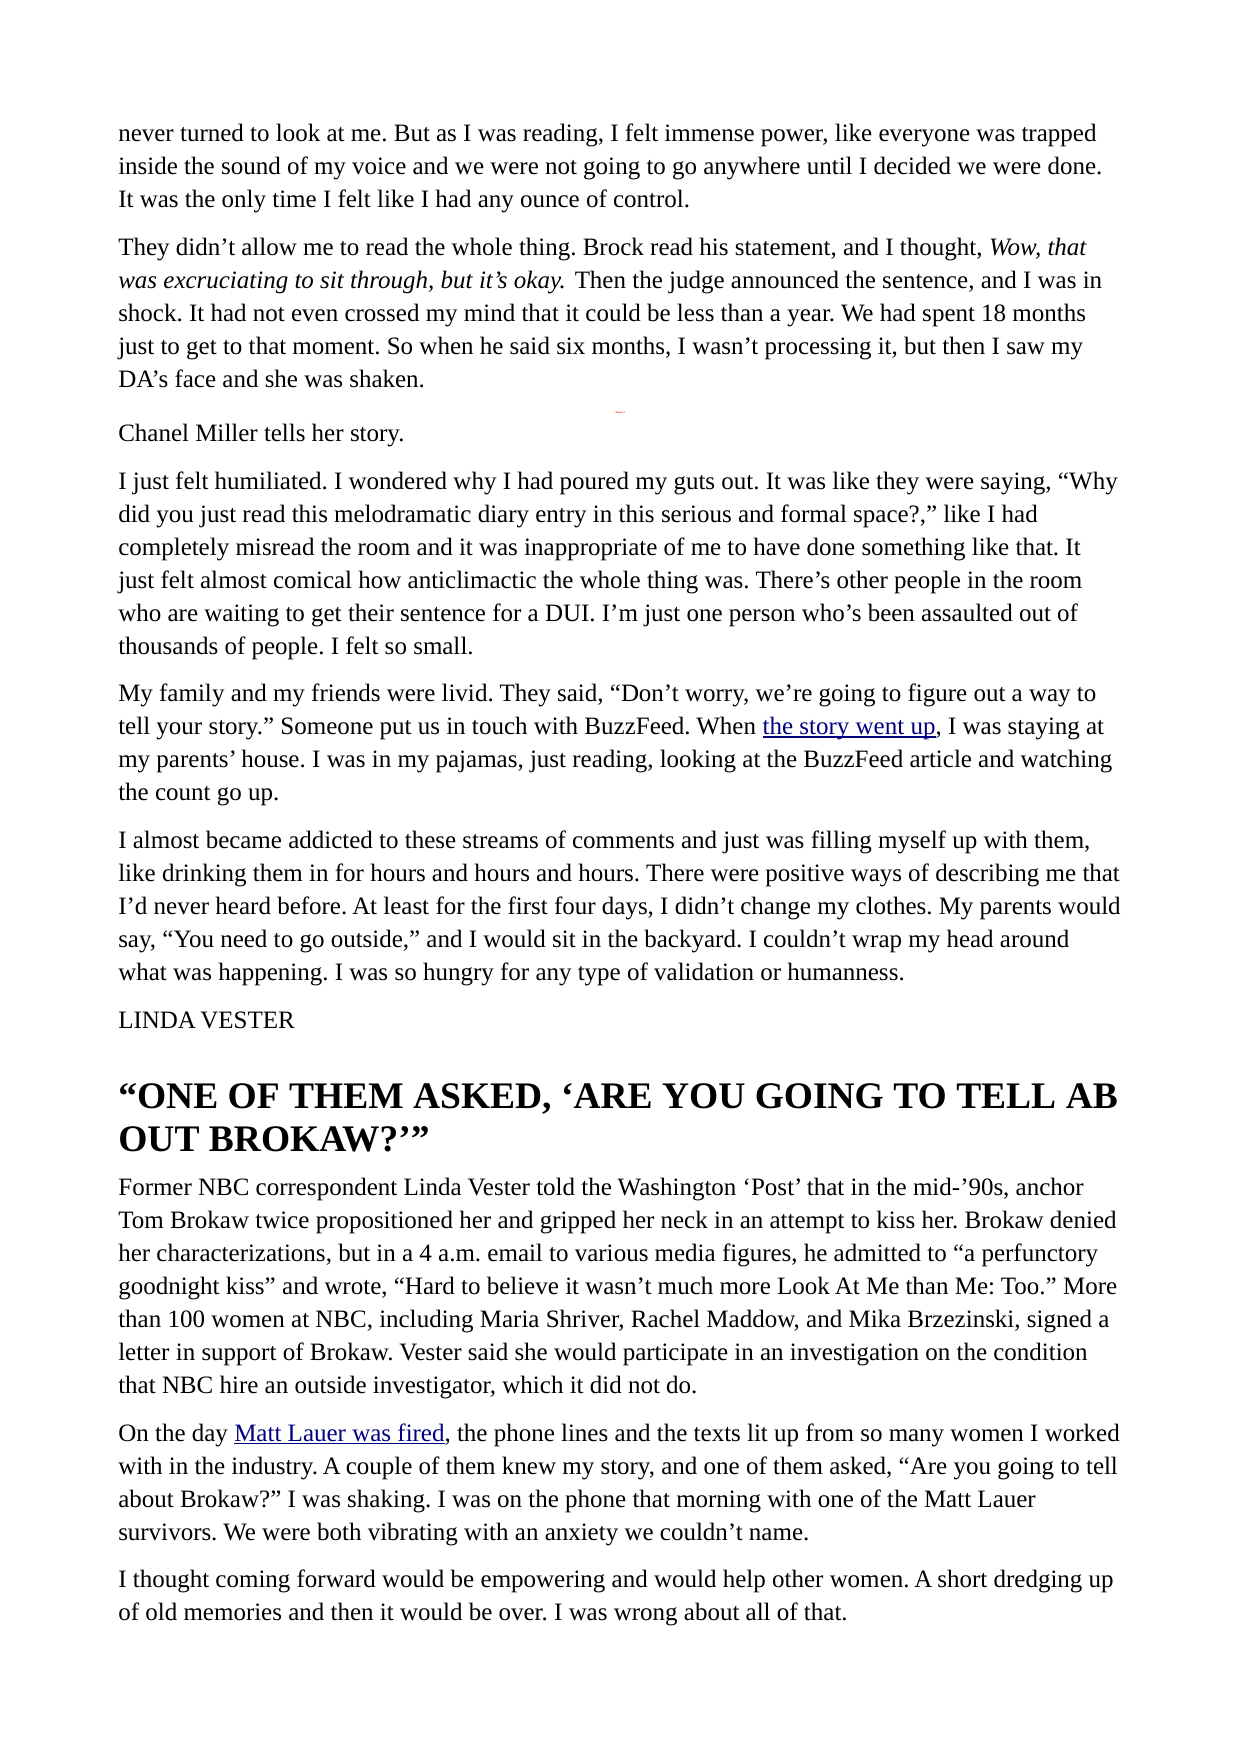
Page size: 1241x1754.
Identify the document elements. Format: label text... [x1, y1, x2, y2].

text They didn’t allow me to read the whole thing. Brock read his statement, and I thought, Wow, that was excruciating to sit through, but it’s okay. Then the judge announced the sentence, and I was in shock. It had not even crossed my mind that it could be less than a year. We had spent 18 months just to get to that moment. So when he said six months, I wasn’t processing it, but then I saw my DA’s face and she was shaken. [118, 232, 1122, 393]
subtitle “ONE OF THEM ASKED, ‘ARE YOU GOING TO TELL ABOUT BROKAW?’” [118, 1073, 1122, 1159]
text I almost became addicted to these streams of comments and just was filling myself up with them, like drinking them in for hours and hours and hours. There were positive ways of describing me that I’d never heard before. At least for the first four days, I didn’t change my clothes. My parents would say, “You need to go outside,” and I would sit in the backyard. I couldn’t wrap my head around what was happening. I was so hungry for any type of validation or humanness. [118, 825, 1122, 986]
text never turned to look at me. But as I was reading, I felt immense power, like everyone was trapped inside the sound of my voice and we were not going to go anywhere until I decided we were done. It was the only time I felt like I had any ounce of control. [118, 118, 1122, 213]
text Chanel Miller tells her story. [118, 418, 1122, 447]
text Former NBC correspondent Linda Vester told the Washington ‘Post’ that in the mid-’90s, anchor Tom Brokaw twice propositioned her and gripped her neck in an attempt to kiss her. Brokaw denied her characterizations, but in a 4 a.m. email to various media figures, he admitted to “a perfunctory goodnight kiss” and wrote, “Hard to believe it wasn’t much more Look At Me than Me: Too.” More than 100 women at NBC, including Maria Shriver, Rachel Maddow, and Mika Brzezinski, signed a letter in support of Brokaw. Vester said she would participate in an investigation on the condition that NBC hire an outside investigator, which it did not do. [118, 1172, 1122, 1399]
text LINDA VESTER [118, 1005, 1122, 1033]
text My family and my friends were livid. They said, “Don’t worry, we’re going to figure out a way to tell your story.” Someone put us in touch with BuzzFeed. When the story went up, I was staying at my parents’ house. I was in my pajamas, just reading, looking at the BuzzFeed article and watching the count go up. [118, 678, 1122, 806]
text I just felt humiliated. I wondered why I had poured my guts out. It was like they were saying, “Why did you just read this melodramatic diary entry in this serious and formal space?,” like I had completely misread the room and it was inappropriate of me to have done something like that. It just felt almost comical how anticlimactic the whole thing was. There’s other people in the room who are waiting to get their sentence for a DUI. I’m just one person who’s been assaulted out of thousands of people. I felt so small. [118, 466, 1122, 659]
text I thought coming forward would be empowering and would help other women. A short dredging up of old memories and then it would be over. I was wrong about all of that. [118, 1564, 1122, 1626]
text On the day Matt Lauer was fired, the phone lines and the texts lit up from so many women I worked with in the industry. A couple of them knew my story, and one of them asked, “Are you going to tell about Brokaw?” I was shaking. I was on the phone that morning with one of the Matt Lauer survivors. We were both vibrating with an anxiety we couldn’t name. [118, 1418, 1122, 1546]
